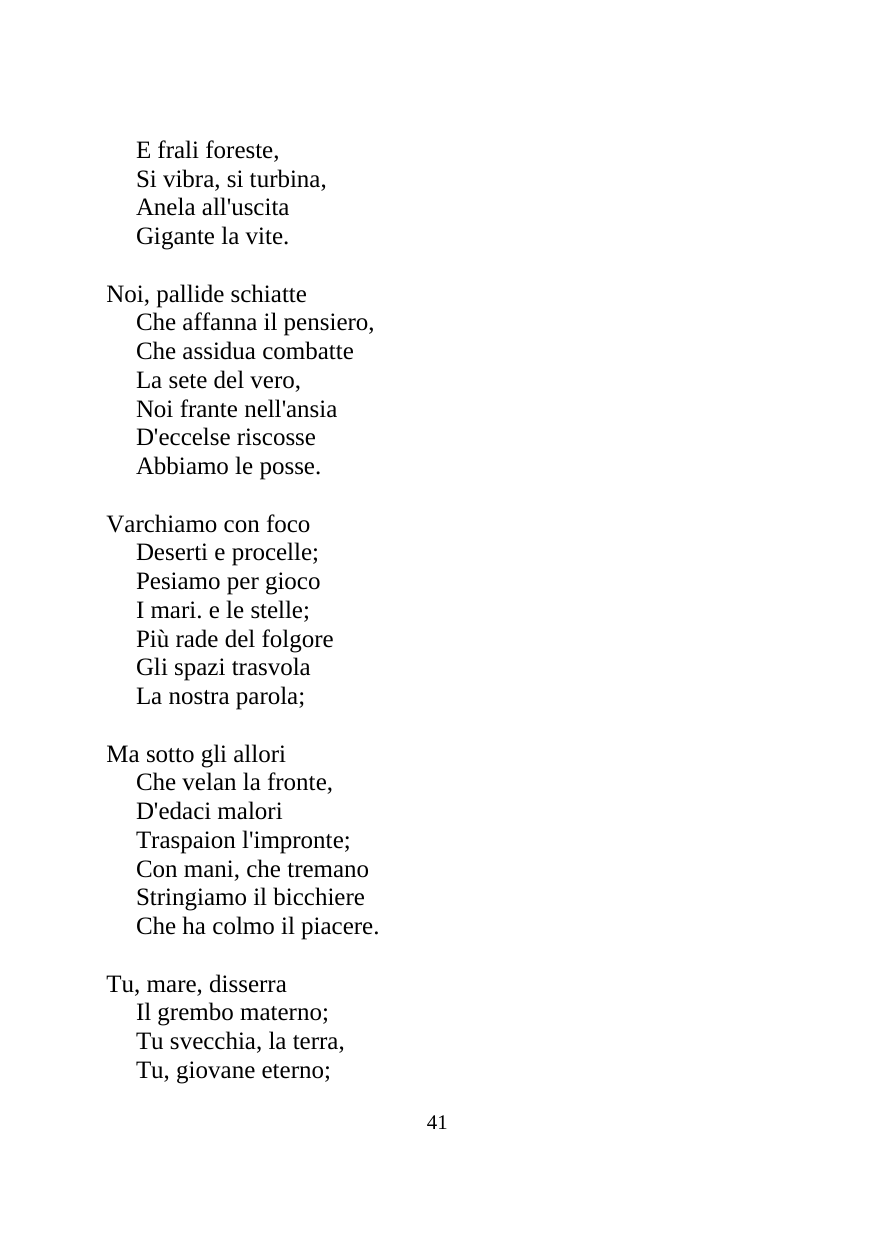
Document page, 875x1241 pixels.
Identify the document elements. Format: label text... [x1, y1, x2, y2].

text Gigante la vite. [106, 221, 768, 250]
text Tu, mare, disserra [106, 969, 768, 997]
text Si vibra, si turbina, [106, 164, 768, 192]
text La sete del vero, [106, 365, 768, 394]
text D'edaci malori [106, 796, 768, 825]
text Pesiamo per gioco [106, 566, 768, 595]
text Il grembo materno; [106, 997, 768, 1026]
text Gli spazi trasvola [106, 652, 768, 681]
text Che velan la fronte, [106, 767, 768, 796]
text Noi frante nell'ansia [106, 394, 768, 422]
text Che ha colmo il piacere. [106, 911, 768, 940]
text Tu, giovane eterno; [106, 1055, 768, 1084]
text Traspaion l'impronte; [106, 825, 768, 854]
text Anela all'uscita [106, 192, 768, 221]
text D'eccelse riscosse [106, 422, 768, 451]
text Noi, pallide schiatte [106, 279, 768, 307]
text La nostra parola; [106, 681, 768, 710]
text E frali foreste, [106, 135, 768, 164]
text Più rade del folgore [106, 624, 768, 652]
text Ma sotto gli allori [106, 739, 768, 767]
text Che assidua combatte [106, 336, 768, 365]
text Deserti e procelle; [106, 537, 768, 566]
text Con mani, che tremano [106, 854, 768, 882]
text I mari. e le stelle; [106, 595, 768, 624]
text Stringiamo il bicchiere [106, 882, 768, 911]
text Che affanna il pensiero, [106, 307, 768, 336]
text Varchiamo con foco [106, 509, 768, 537]
text Abbiamo le posse. [106, 451, 768, 480]
text Tu svecchia, la terra, [106, 1026, 768, 1055]
